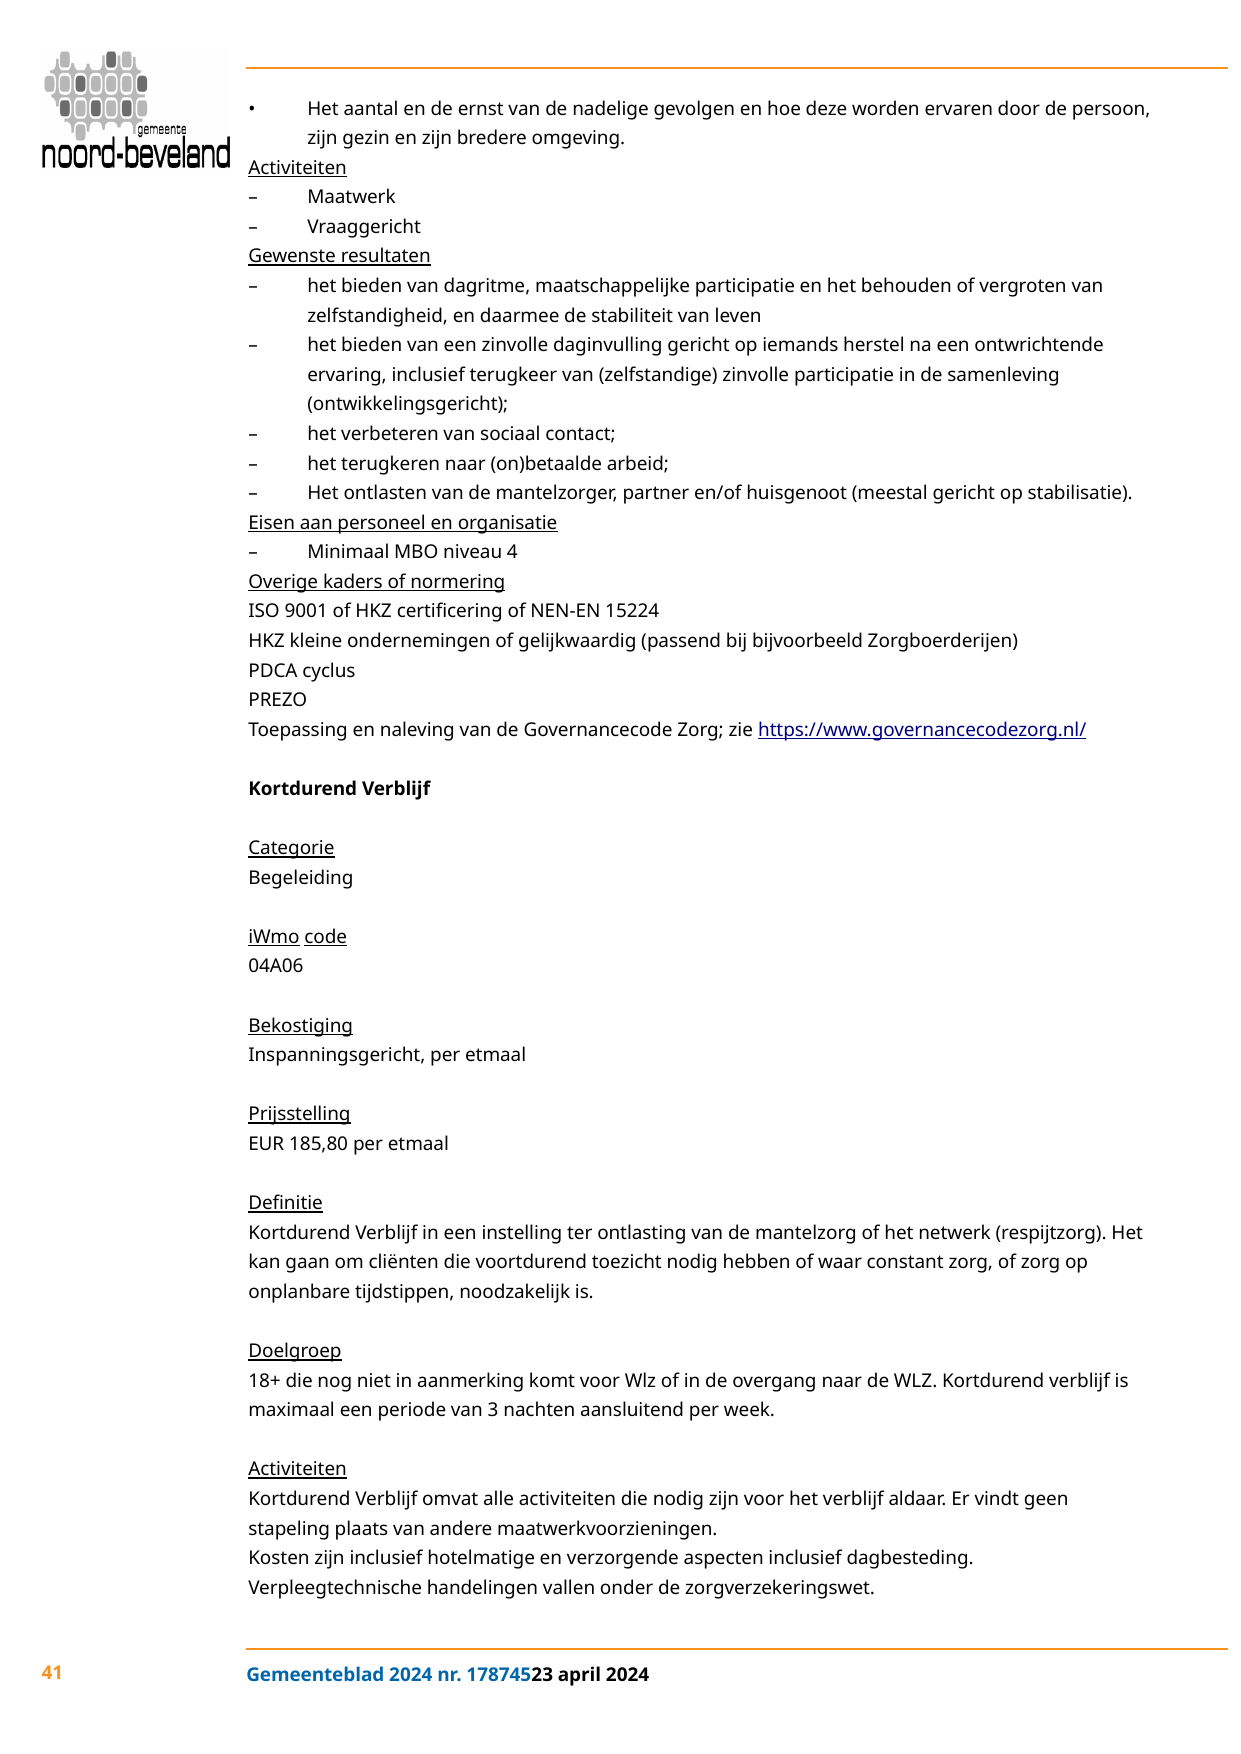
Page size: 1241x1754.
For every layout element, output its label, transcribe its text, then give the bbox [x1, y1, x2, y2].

text Gewenste resultaten [248, 243, 1152, 268]
text Kortdurend Verblijf omvat alle activiteiten die nodig zijn voor het verblijf aldaar. Er vindt geen stapeling plaats van andere maatwerkvoorzieningen. [248, 1485, 1152, 1541]
text Toepassing en naleving van de Governancecode Zorg; zie https://www.governancecodezorg.nl/ [248, 716, 1152, 742]
text Kortdurend Verblijf [248, 775, 1152, 801]
text EUR 185,80 per etmaal [248, 1130, 1152, 1156]
text Kosten zijn inclusief hotelmatige en verzorgende aspecten inclusief dagbesteding. [248, 1544, 1152, 1570]
text HKZ kleine ondernemingen of gelijkwaardig (passend bij bijvoorbeeld Zorgboerderijen) [248, 627, 1152, 653]
list Minimaal MBO niveau 4 [248, 538, 1152, 564]
text Begeleiding [248, 864, 1152, 890]
list het bieden van een zinvolle daginvulling gericht op iemands herstel na een ontwrichtende ervaring, inclusief terugkeer van (zelfstandige) zinvolle participatie in de samenleving (ontwikkelingsgericht); [248, 331, 1152, 416]
text Verpleegtechnische handelingen vallen onder de zorgverzekeringswet. [248, 1574, 1152, 1600]
text PDCA cyclus [248, 657, 1152, 683]
picture [41, 47, 231, 172]
text Categorie [248, 834, 1152, 860]
text 04A06 [248, 953, 1152, 978]
list het terugkeren naar (on)betaalde arbeid; [248, 450, 1152, 476]
list het verbeteren van sociaal contact; [248, 420, 1152, 446]
list Maatwerk [248, 183, 1152, 209]
text ISO 9001 of HKZ certificering of NEN-EN 15224 [248, 598, 1152, 623]
text 18+ die nog niet in aanmerking komt voor Wlz of in de overgang naar de WLZ. Kortdurend verblijf is maximaal een periode van 3 nachten aansluitend per week. [248, 1367, 1152, 1422]
text Definitie [248, 1189, 1152, 1215]
list Het aantal en de ernst van de nadelige gevolgen en hoe deze worden ervaren door de persoon, zijn gezin en zijn bredere omgeving. [248, 95, 1152, 150]
text Bekostiging [248, 1012, 1152, 1038]
text Prijsstelling [248, 1101, 1152, 1126]
list Vraaggericht [248, 213, 1152, 239]
text Eisen aan personeel en organisatie [248, 509, 1152, 535]
text Activiteiten [248, 154, 1152, 180]
text Kortdurend Verblijf in een instelling ter ontlasting van de mantelzorg of het netwerk (respijtzorg). Het kan gaan om cliënten die voortdurend toezicht nodig hebben of waar constant zorg, of zorg op onplanbare tijdstippen, noodzakelijk is. [248, 1219, 1152, 1304]
text PREZO [248, 686, 1152, 712]
text Activiteiten [248, 1456, 1152, 1481]
text Inspanningsgericht, per etmaal [248, 1041, 1152, 1067]
text Doelgroep [248, 1337, 1152, 1363]
list het bieden van dagritme, maatschappelijke participatie en het behouden of vergroten van zelfstandigheid, en daarmee de stabiliteit van leven [248, 272, 1152, 328]
text iWmo code [248, 923, 1152, 949]
list Het ontlasten van de mantelzorger, partner en/of huisgenoot (meestal gericht op stabilisatie). [248, 479, 1152, 505]
text Overige kaders of normering [248, 568, 1152, 594]
